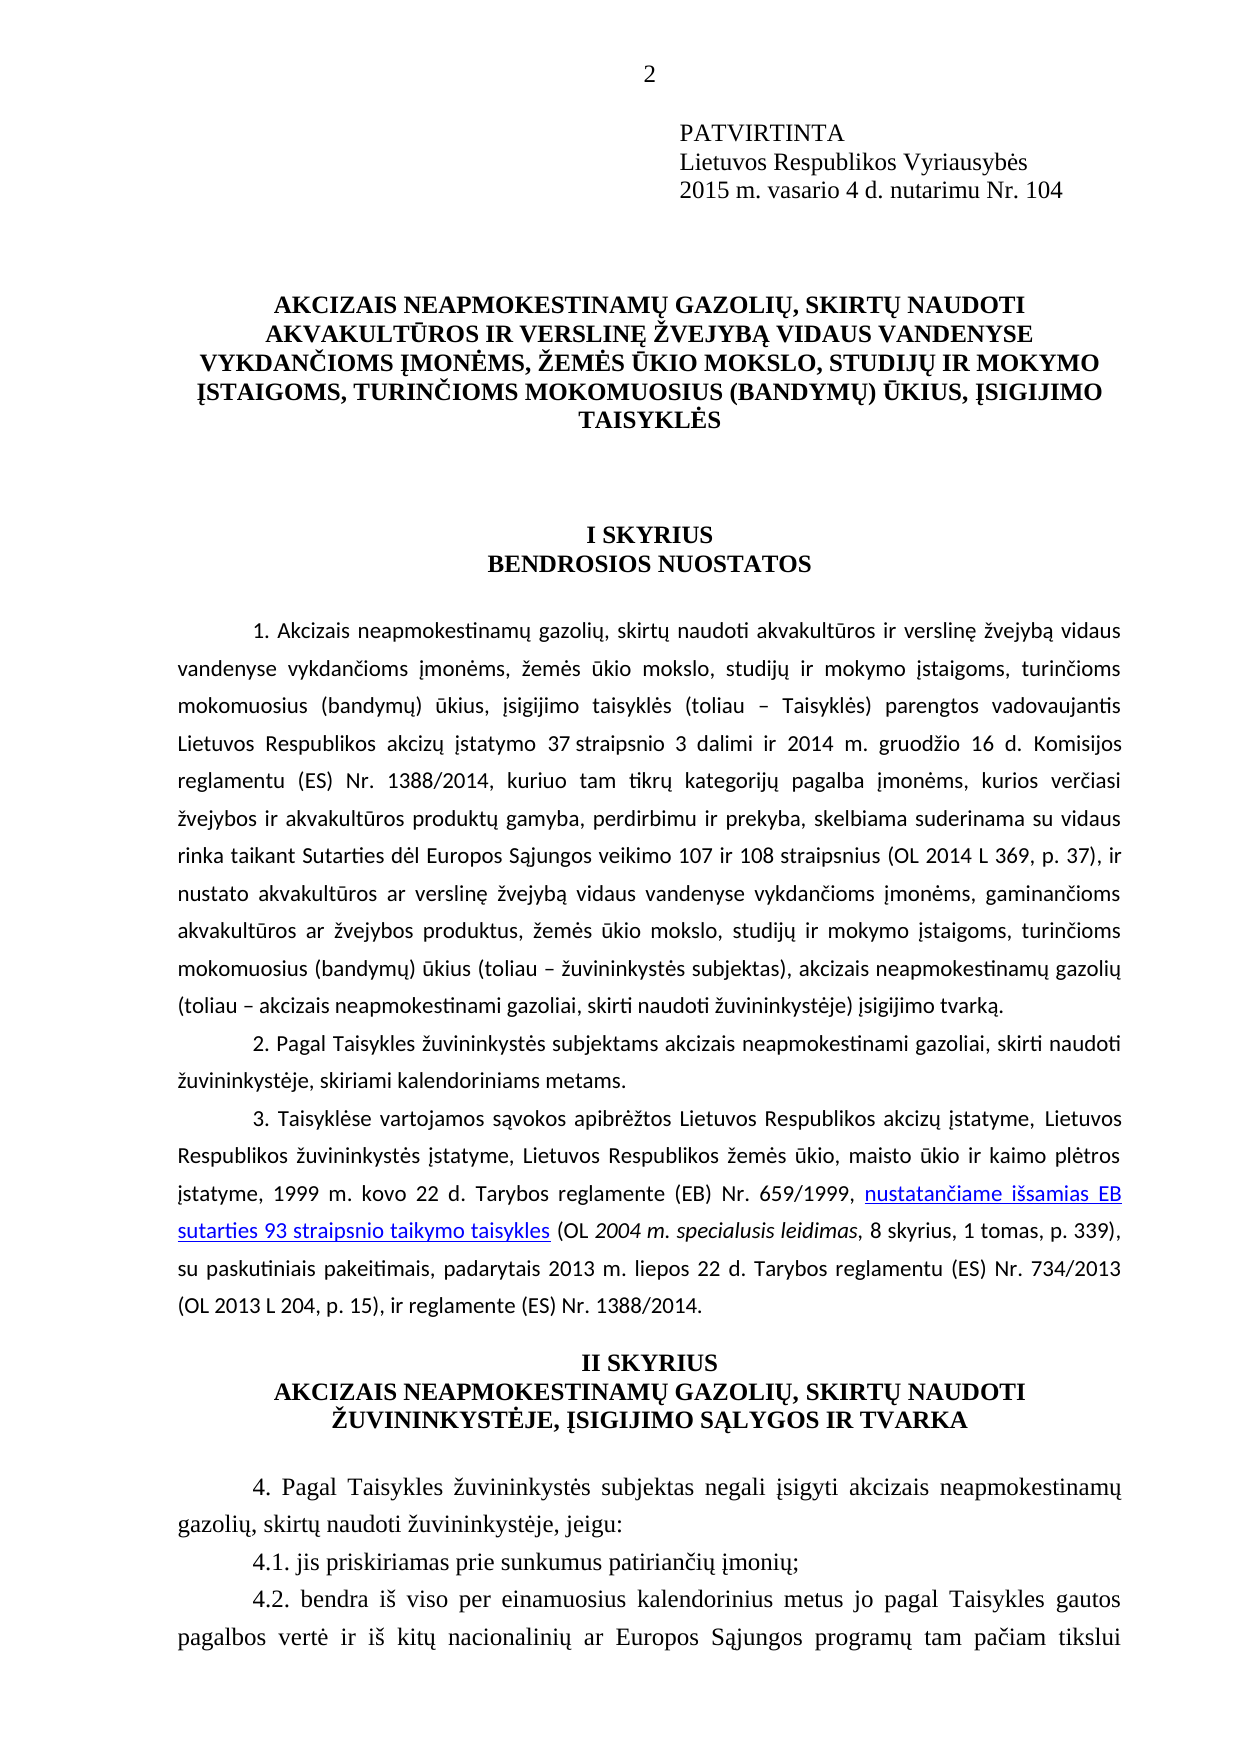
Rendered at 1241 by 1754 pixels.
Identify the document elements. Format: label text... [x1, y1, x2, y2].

text 1. Akcizais neapmokestinamų gazolių, skirtų naudoti akvakultūros ir verslinę žvejybą vidaus vandenyse vykdančioms įmonėms, žemės ūkio mokslo, studijų ir mokymo įstaigoms, turinčioms mokomuosius (bandymų) ūkius, įsigijimo taisyklės (toliau – Taisyklės) parengtos vadovaujantis Lietuvos Respublikos akcizų įstatymo 37 straipsnio 3 dalimi ir 2014 m. gruodžio 16 d. Komisijos reglamentu (ES) Nr. 1388/2014, kuriuo tam tikrų kategorijų pagalba įmonėms, kurios verčiasi žvejybos ir akvakultūros produktų gamyba, perdirbimu ir prekyba, skelbiama suderinama su vidaus rinka taikant Sutarties dėl Europos Sąjungos veikimo 107 ir 108 straipsnius (OL 2014 L 369, p. 37), ir nustato akvakultūros ar verslinę žvejybą vidaus vandenyse vykdančioms įmonėms, gaminančioms akvakultūros ar žvejybos produktus, žemės ūkio mokslo, studijų ir mokymo įstaigoms, turinčioms mokomuosius (bandymų) ūkius (toliau – žuvininkystės subjektas), akcizais neapmokestinamų gazolių (toliau – akcizais neapmokestinami gazoliai, skirti naudoti žuvininkystėje) įsigijimo tvarką. [177, 607, 1122, 1019]
text I SKYRIUS [177, 521, 1122, 549]
text 4. Pagal Taisykles žuvininkystės subjektas negali įsigyti akcizais neapmokestinamų gazolių, skirtų naudoti žuvininkystėje, jeigu: [177, 1463, 1122, 1538]
text AKCIZAIS NEAPMOKESTINAMŲ GAZOLIŲ, SKIRTŲ NAUDOTI akvakultūros ir verslinę žvejybą vidaus vandenyse vykdančioms įmonėms, žemės ūkio mokslo, studijų ir mokymo įstaigoms, turinčioms mokomuosius (bandymų) ūkius, įsigijimo Taisyklės [177, 291, 1122, 434]
text 4.2. bendra iš viso per einamuosius kalendorinius metus jo pagal Taisykles gautos pagalbos vertė ir iš kitų nacionalinių ar Europos Sąjungos programų tam pačiam tikslui [177, 1576, 1122, 1651]
text 3. Taisyklėse vartojamos sąvokos apibrėžtos Lietuvos Respublikos akcizų įstatyme, Lietuvos Respublikos žuvininkystės įstatyme, Lietuvos Respublikos žemės ūkio, maisto ūkio ir kaimo plėtros įstatyme, 1999 m. kovo 22 d. Tarybos reglamente (EB) Nr. 659/1999, nustatančiame išsamias EB sutarties 93 straipsnio taikymo taisykles (OL 2004 m. specialusis leidimas, 8 skyrius, 1 tomas, p. 339), su paskutiniais pakeitimais, padarytais 2013 m. liepos 22 d. Tarybos reglamentu (ES) Nr. 734/2013 (OL 2013 L 204, p. 15), ir reglamente (ES) Nr. 1388/2014. [177, 1094, 1122, 1319]
text BENDROSIOS NUOSTATOS [177, 549, 1122, 578]
text 2. Pagal Taisykles žuvininkystės subjektams akcizais neapmokestinami gazoliai, skirti naudoti žuvininkystėje, skiriami kalendoriniams metams. [177, 1019, 1122, 1094]
text PATVIRTINTA Lietuvos Respublikos Vyriausybės 2015 m. vasario 4 d. nutarimu Nr. 104 [679, 118, 1122, 204]
text 4.1. jis priskiriamas prie sunkumus patiriančių įmonių; [177, 1538, 1122, 1576]
text II SKYRIUS [177, 1348, 1122, 1377]
text akcizais neapmokestinamų gazolių, skirtų naudoti žuvininkystėje, ĮSIGIJIMO SĄLYGOS IR TVARKA [177, 1377, 1122, 1434]
